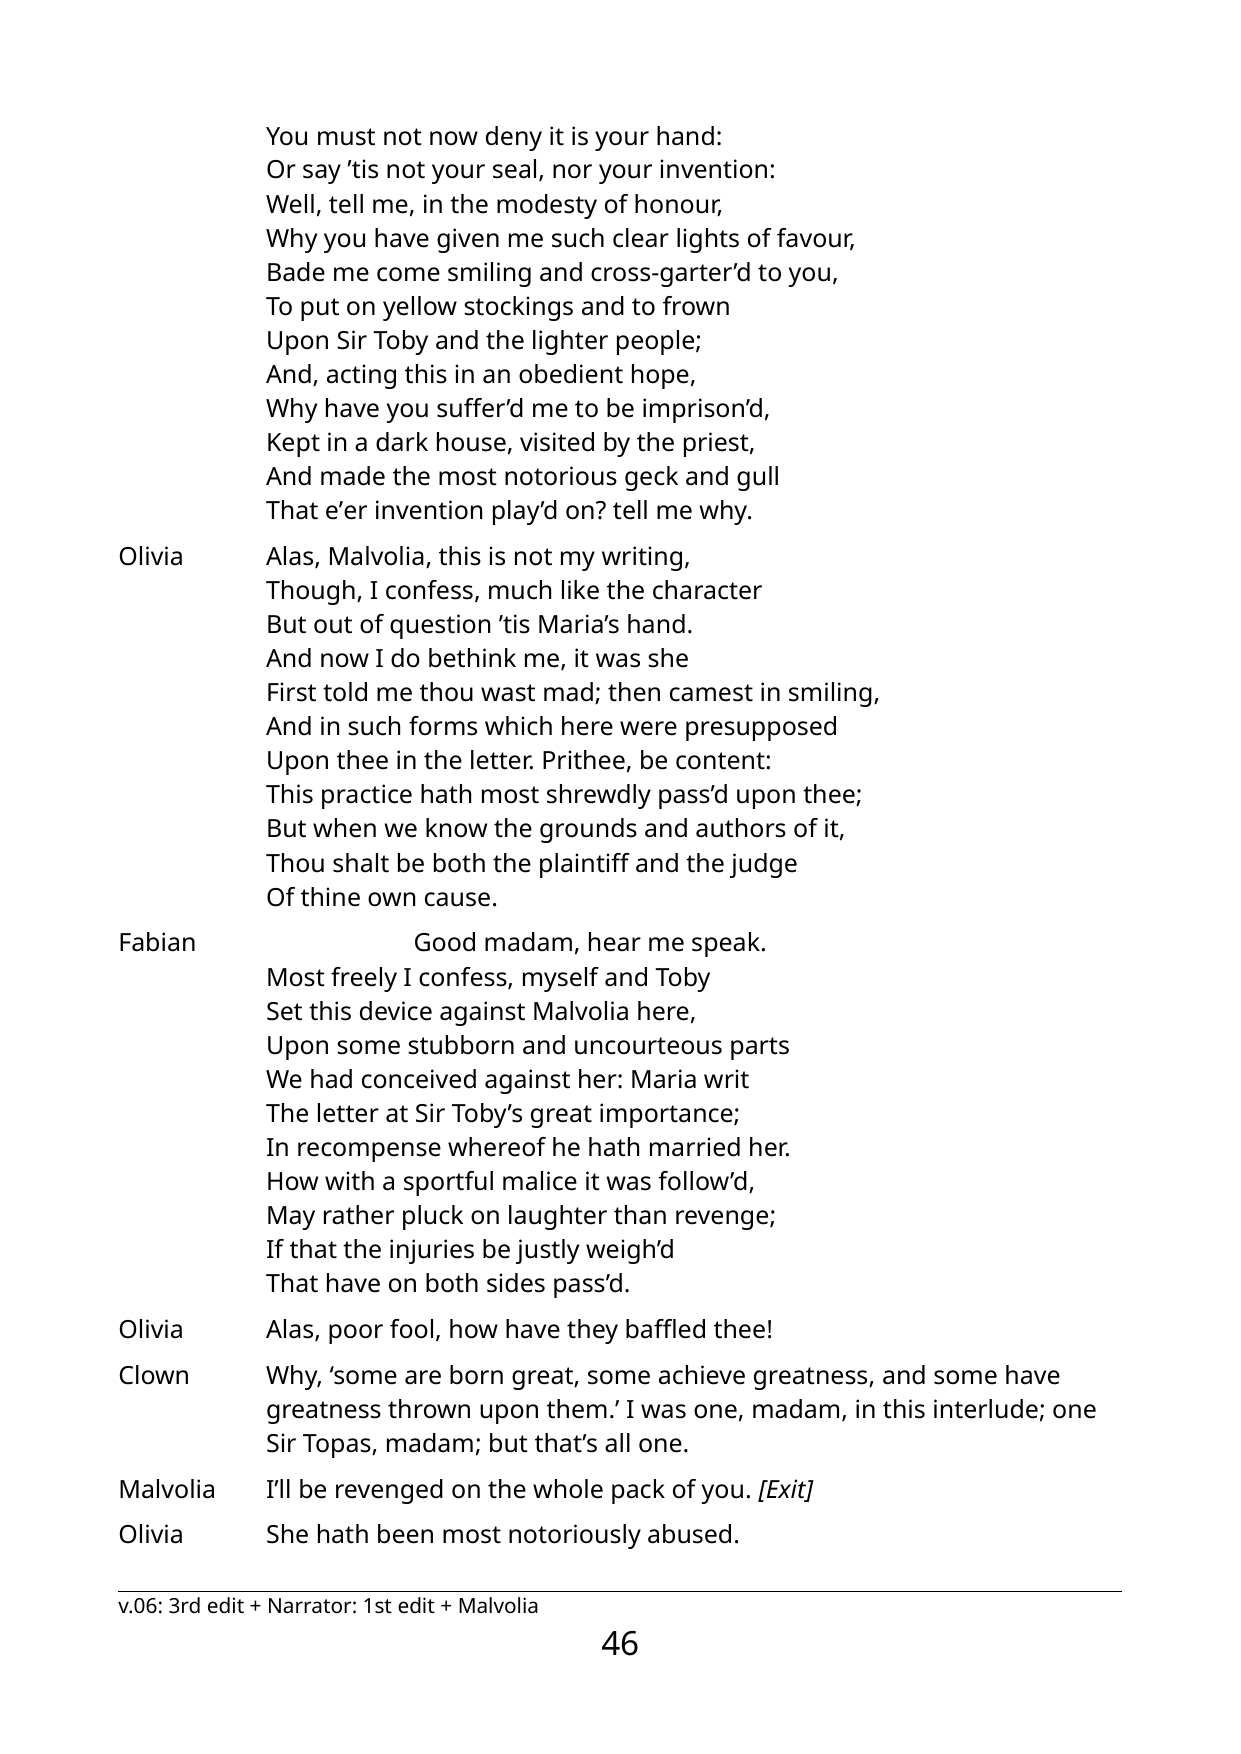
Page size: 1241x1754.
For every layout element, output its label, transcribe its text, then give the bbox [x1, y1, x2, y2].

text Upon some stubborn and uncourteous parts [266, 1027, 1122, 1061]
text And now I do bethink me, it was she [266, 641, 1122, 675]
text Or say ’tis not your seal, nor your invention: [266, 152, 1122, 186]
text But out of question ’tis Maria’s hand. [266, 607, 1122, 641]
text Why you have given me such clear lights of favour, [266, 220, 1122, 254]
text Kept in a dark house, visited by the priest, [266, 425, 1122, 459]
text To put on yellow stockings and to frown [266, 288, 1122, 322]
text Fabian Good madam, hear me speak. [118, 925, 1122, 959]
text And in such forms which here were presupposed [266, 709, 1122, 743]
text Malvolia I’ll be revenged on the whole pack of you. [Exit] [118, 1471, 1122, 1505]
text You must not now deny it is your hand: [266, 118, 1122, 152]
text Upon thee in the letter. Prithee, be content: [266, 743, 1122, 777]
text Most freely I confess, myself and Toby [266, 959, 1122, 993]
text Clown Why, ‘some are born great, some achieve greatness, and some have greatness thrown upon them.’ I was one, madam, in this interlude; one Sir Topas, madam; but that’s all one. [118, 1357, 1122, 1459]
text This practice hath most shrewdly pass’d upon thee; [266, 777, 1122, 811]
text In recompense whereof he hath married her. [266, 1129, 1122, 1163]
text Though, I confess, much like the character [266, 573, 1122, 607]
text Olivia She hath been most notoriously abused. [118, 1517, 1122, 1551]
text Thou shalt be both the plaintiff and the judge [266, 845, 1122, 879]
text But when we know the grounds and authors of it, [266, 811, 1122, 845]
text Bade me come smiling and cross-garter’d to you, [266, 254, 1122, 288]
text The letter at Sir Toby’s great importance; [266, 1095, 1122, 1129]
text Set this device against Malvolia here, [266, 993, 1122, 1027]
text How with a sportful malice it was follow’d, [266, 1163, 1122, 1198]
text And, acting this in an obedient hope, [266, 357, 1122, 391]
text Olivia Alas, poor fool, how have they baffled thee! [118, 1312, 1122, 1346]
text Of thine own cause. [266, 879, 1122, 913]
text Olivia Alas, Malvolia, this is not my writing, [118, 539, 1122, 573]
text If that the injuries be justly weigh’d [266, 1232, 1122, 1266]
text Well, tell me, in the modesty of honour, [266, 186, 1122, 220]
text That e’er invention play’d on? tell me why. [266, 493, 1122, 527]
text First told me thou wast mad; then camest in smiling, [266, 675, 1122, 709]
text That have on both sides pass’d. [266, 1266, 1122, 1300]
text And made the most notorious geck and gull [266, 459, 1122, 493]
text Upon Sir Toby and the lighter people; [266, 322, 1122, 357]
text Why have you suffer’d me to be imprison’d, [266, 391, 1122, 425]
text We had conceived against her: Maria writ [266, 1061, 1122, 1095]
text May rather pluck on laughter than revenge; [266, 1198, 1122, 1232]
